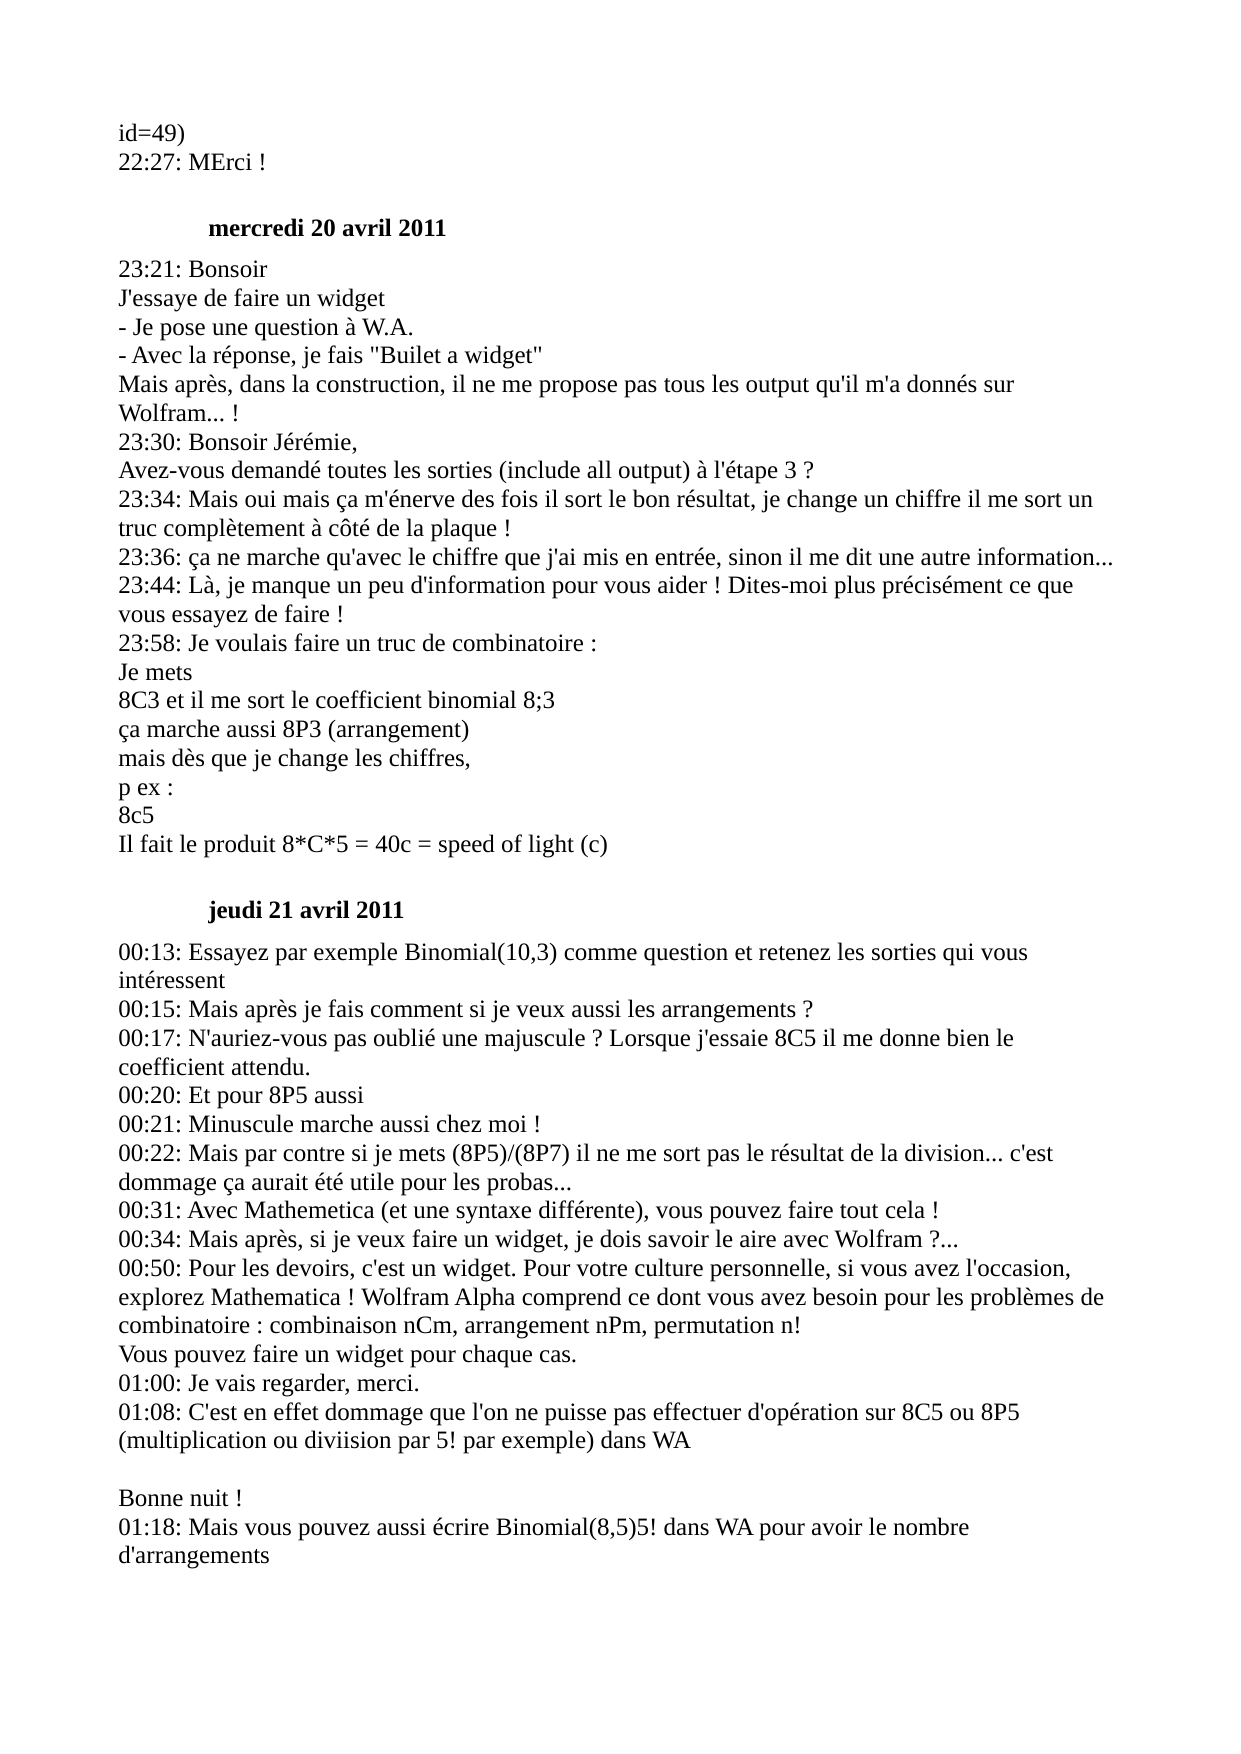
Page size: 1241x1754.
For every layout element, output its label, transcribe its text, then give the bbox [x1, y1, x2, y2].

text 01:00: Je vais regarder, merci. [118, 1368, 1122, 1397]
text 23:21: Bonsoir J'essaye de faire un widget - Je pose une question à W.A. - Avec la réponse, je fais "Builet a widget" Mais après, dans la construction, il ne me propose pas tous les output qu'il m'a donnés sur Wolfram... ! [118, 254, 1122, 427]
text 00:13: Essayez par exemple Binomial(10,3) comme question et retenez les sorties qui vous intéressent [118, 937, 1122, 994]
text 00:17: N'auriez-vous pas oublié une majuscule ? Lorsque j'essaie 8C5 il me donne bien le coefficient attendu. [118, 1023, 1122, 1081]
text 00:20: Et pour 8P5 aussi [118, 1081, 1122, 1109]
text 23:30: Bonsoir Jérémie, Avez-vous demandé toutes les sorties (include all output) à l'étape 3 ? [118, 427, 1122, 484]
text 23:44: Là, je manque un peu d'information pour vous aider ! Dites-moi plus précisément ce que vous essayez de faire ! [118, 571, 1122, 628]
text 01:08: C'est en effet dommage que l'on ne puisse pas effectuer d'opération sur 8C5 ou 8P5 (multiplication ou diviision par 5! par exemple) dans WA Bonne nuit ! [118, 1397, 1122, 1512]
text 01:18: Mais vous pouvez aussi écrire Binomial(8,5)5! dans WA pour avoir le nombre d'arrangements [118, 1512, 1122, 1569]
text 23:58: Je voulais faire un truc de combinatoire : Je mets 8C3 et il me sort le coefficient binomial 8;3 ça marche aussi 8P3 (arrangement) mais dès que je change les chiffres, p ex : 8c5 Il fait le produit 8*C*5 = 40c = speed of light (c) [118, 628, 1122, 858]
text 22:27: MErci ! [118, 147, 1122, 176]
text 00:21: Minuscule marche aussi chez moi ! [118, 1109, 1122, 1138]
text id=49) [118, 118, 1122, 147]
text 00:34: Mais après, si je veux faire un widget, je dois savoir le aire avec Wolfram ?... [118, 1224, 1122, 1253]
text 00:22: Mais par contre si je mets (8P5)/(8P7) il ne me sort pas le résultat de la division... c'est dommage ça aurait été utile pour les probas... [118, 1138, 1122, 1196]
text 00:15: Mais après je fais comment si je veux aussi les arrangements ? [118, 994, 1122, 1023]
text 00:50: Pour les devoirs, c'est un widget. Pour votre culture personnelle, si vous avez l'occasion, explorez Mathematica ! Wolfram Alpha comprend ce dont vous avez besoin pour les problèmes de combinatoire : combinaison nCm, arrangement nPm, permutation n! Vous pouvez faire un widget pour chaque cas. [118, 1253, 1122, 1368]
text 00:31: Avec Mathemetica (et une syntaxe différente), vous pouvez faire tout cela ! [118, 1196, 1122, 1224]
subtitle jeudi 21 avril 2011 [118, 896, 1122, 924]
text 23:36: ça ne marche qu'avec le chiffre que j'ai mis en entrée, sinon il me dit une autre information... [118, 542, 1122, 571]
subtitle mercredi 20 avril 2011 [118, 213, 1122, 242]
text 23:34: Mais oui mais ça m'énerve des fois il sort le bon résultat, je change un chiffre il me sort un truc complètement à côté de la plaque ! [118, 484, 1122, 542]
